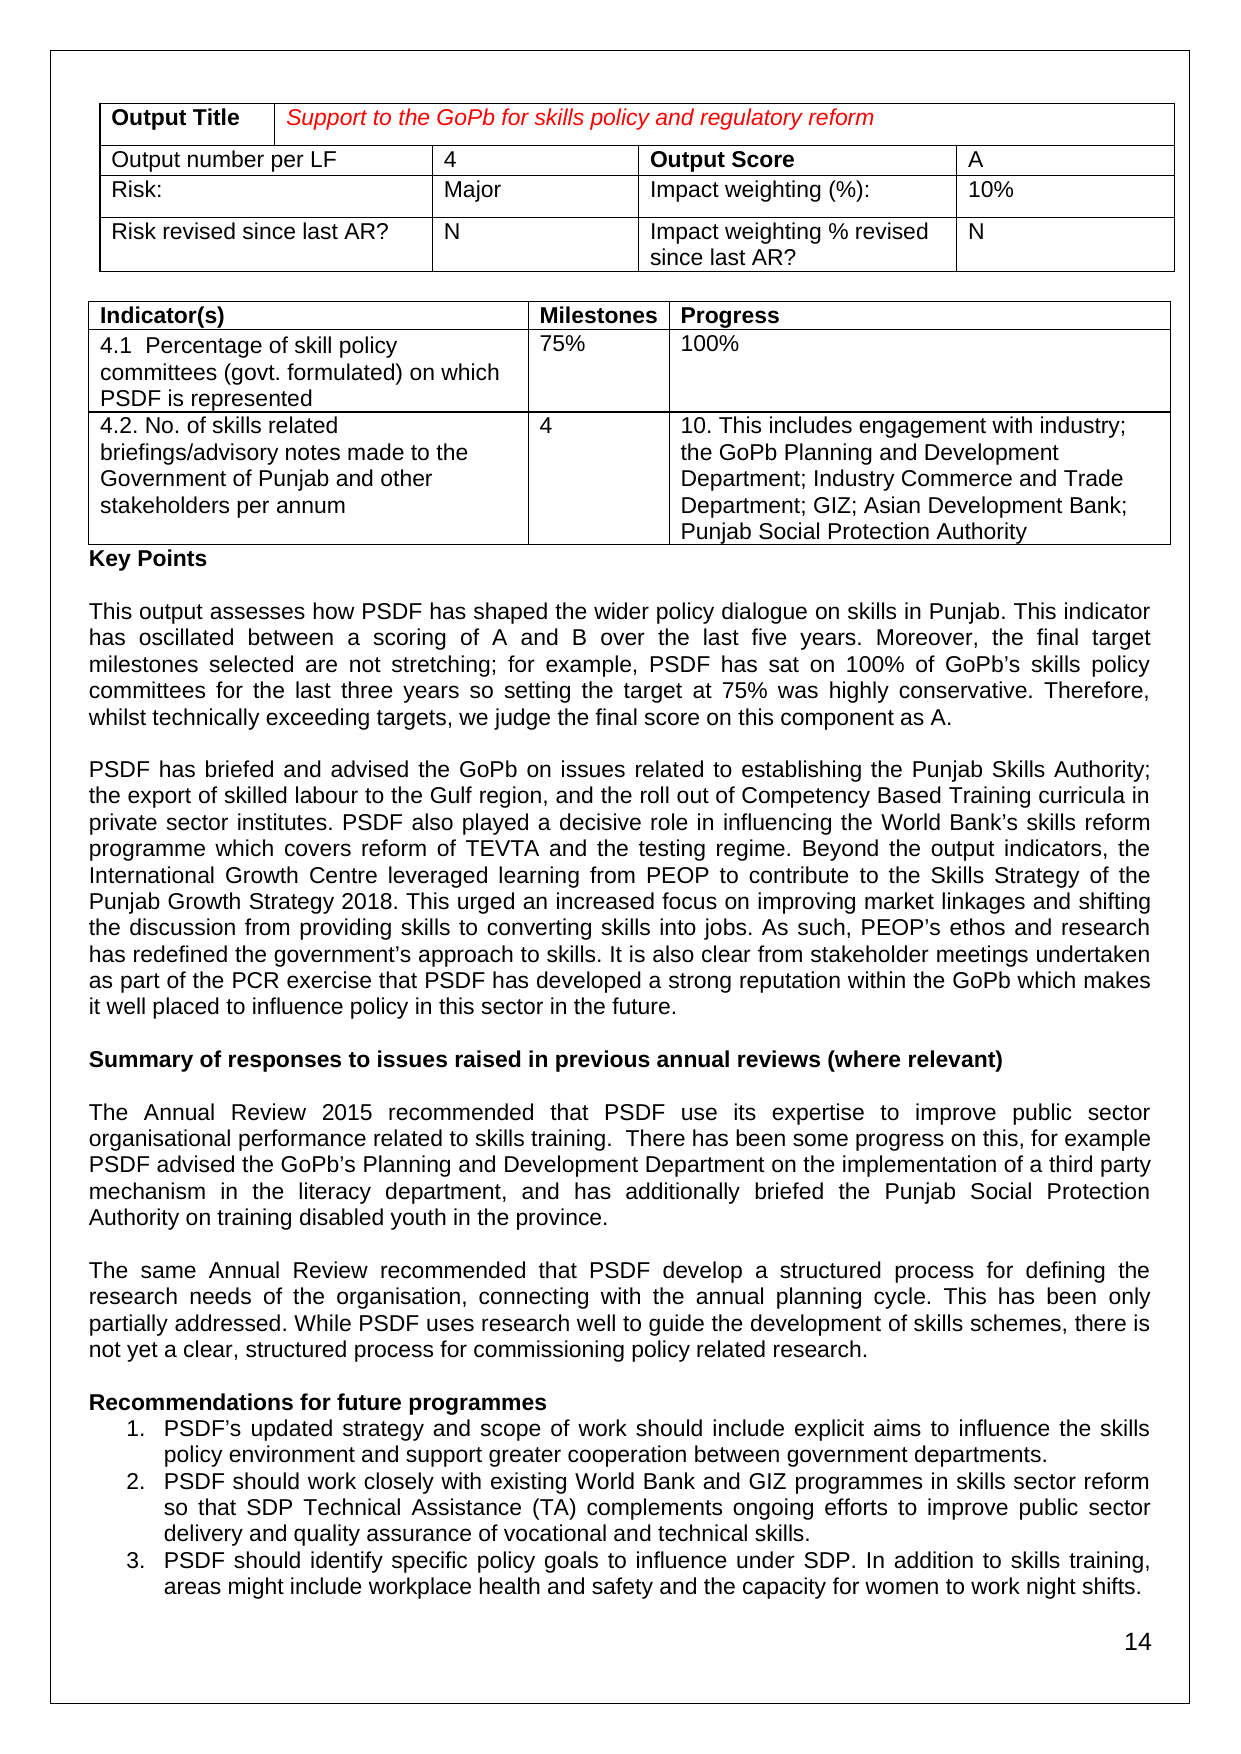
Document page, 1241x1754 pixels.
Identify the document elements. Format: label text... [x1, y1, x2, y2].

table_cell A [957, 146, 1174, 175]
table_header Output Title [101, 104, 274, 145]
table_cell Output Score [639, 146, 956, 175]
text Summary of responses to issues raised in previous annual reviews (where relevant) [89, 1046, 1152, 1072]
table_cell 4.2. No. of skills related briefings/advisory notes made to the Government of Punjab and other stakeholders per annum [89, 413, 528, 544]
list PSDF’s updated strategy and scope of work should include explicit aims to influence the skills policy environment and support greater cooperation between government departments. [126, 1415, 1152, 1468]
text PSDF has briefed and advised the GoPb on issues related to establishing the Punjab Skills Authority; the export of skilled labour to the Gulf region, and the roll out of Competency Based Training curricula in private sector institutes. PSDF also played a decisive role in influencing the World Bank’s skills reform programme which covers reform of TEVTA and the testing regime. Beyond the output indicators, the International Growth Centre leveraged learning from PEOP to contribute to the Skills Strategy of the Punjab Growth Strategy 2018. This urged an increased focus on improving market linkages and shifting the discussion from providing skills to converting skills into jobs. As such, PEOP’s ethos and research has redefined the government’s approach to skills. It is also clear from stakeholder meetings undertaken as part of the PCR exercise that PSDF has developed a strong reputation within the GoPb which makes it well placed to influence policy in this sector in the future. [89, 756, 1152, 1020]
table_header Support to the GoPb for skills policy and regulatory reform [275, 104, 1174, 145]
table_header Milestones [529, 302, 669, 329]
table_cell Impact weighting % revised since last AR? [639, 218, 956, 271]
text This output assesses how PSDF has shaped the wider policy dialogue on skills in Punjab. This indicator has oscillated between a scoring of A and B over the last five years. Moreover, the final target milestones selected are not stretching; for example, PSDF has sat on 100% of GoPb’s skills policy committees for the last three years so setting the target at 75% was highly conservative. Therefore, whilst technically exceeding targets, we judge the final score on this component as A. [89, 598, 1152, 730]
table_cell 75% [529, 330, 669, 411]
text The same Annual Review recommended that PSDF develop a structured process for defining the research needs of the organisation, connecting with the annual planning cycle. This has been only partially addressed. While PSDF uses research well to guide the development of skills schemes, there is not yet a clear, structured process for commissioning policy related research. [89, 1257, 1152, 1362]
table_header Progress [670, 302, 1170, 329]
table_cell Risk: [101, 176, 432, 217]
table_cell Output number per LF [101, 146, 432, 175]
list PSDF should identify specific policy goals to influence under SDP. In addition to skills training, areas might include workplace health and safety and the capacity for women to work night shifts. [126, 1547, 1152, 1599]
table_cell 4.1 Percentage of skill policy committees (govt. formulated) on which PSDF is represented [89, 330, 528, 411]
table_cell Risk revised since last AR? [101, 218, 432, 271]
table_header Indicator(s) [89, 302, 528, 329]
table_cell 100% [670, 330, 1170, 411]
table_cell Impact weighting (%): [639, 176, 956, 217]
table_cell 4 [433, 146, 638, 175]
table_cell 10% [957, 176, 1174, 217]
text Recommendations for future programmes [89, 1389, 1152, 1415]
list PSDF should work closely with existing World Bank and GIZ programmes in skills sector reform so that SDP Technical Assistance (TA) complements ongoing efforts to improve public sector delivery and quality assurance of vocational and technical skills. [126, 1468, 1152, 1547]
table_cell N [433, 218, 638, 271]
text Key Points [89, 545, 1152, 572]
table_cell Major [433, 176, 638, 217]
table_cell N [957, 218, 1174, 271]
text The Annual Review 2015 recommended that PSDF use its expertise to improve public sector organisational performance related to skills training. There has been some progress on this, for example PSDF advised the GoPb’s Planning and Development Department on the implementation of a third party mechanism in the literacy department, and has additionally briefed the Punjab Social Protection Authority on training disabled youth in the province. [89, 1099, 1152, 1231]
table_cell 4 [529, 413, 669, 544]
table_cell 10. This includes engagement with industry; the GoPb Planning and Development Department; Industry Commerce and Trade Department; GIZ; Asian Development Bank; Punjab Social Protection Authority [670, 413, 1170, 544]
